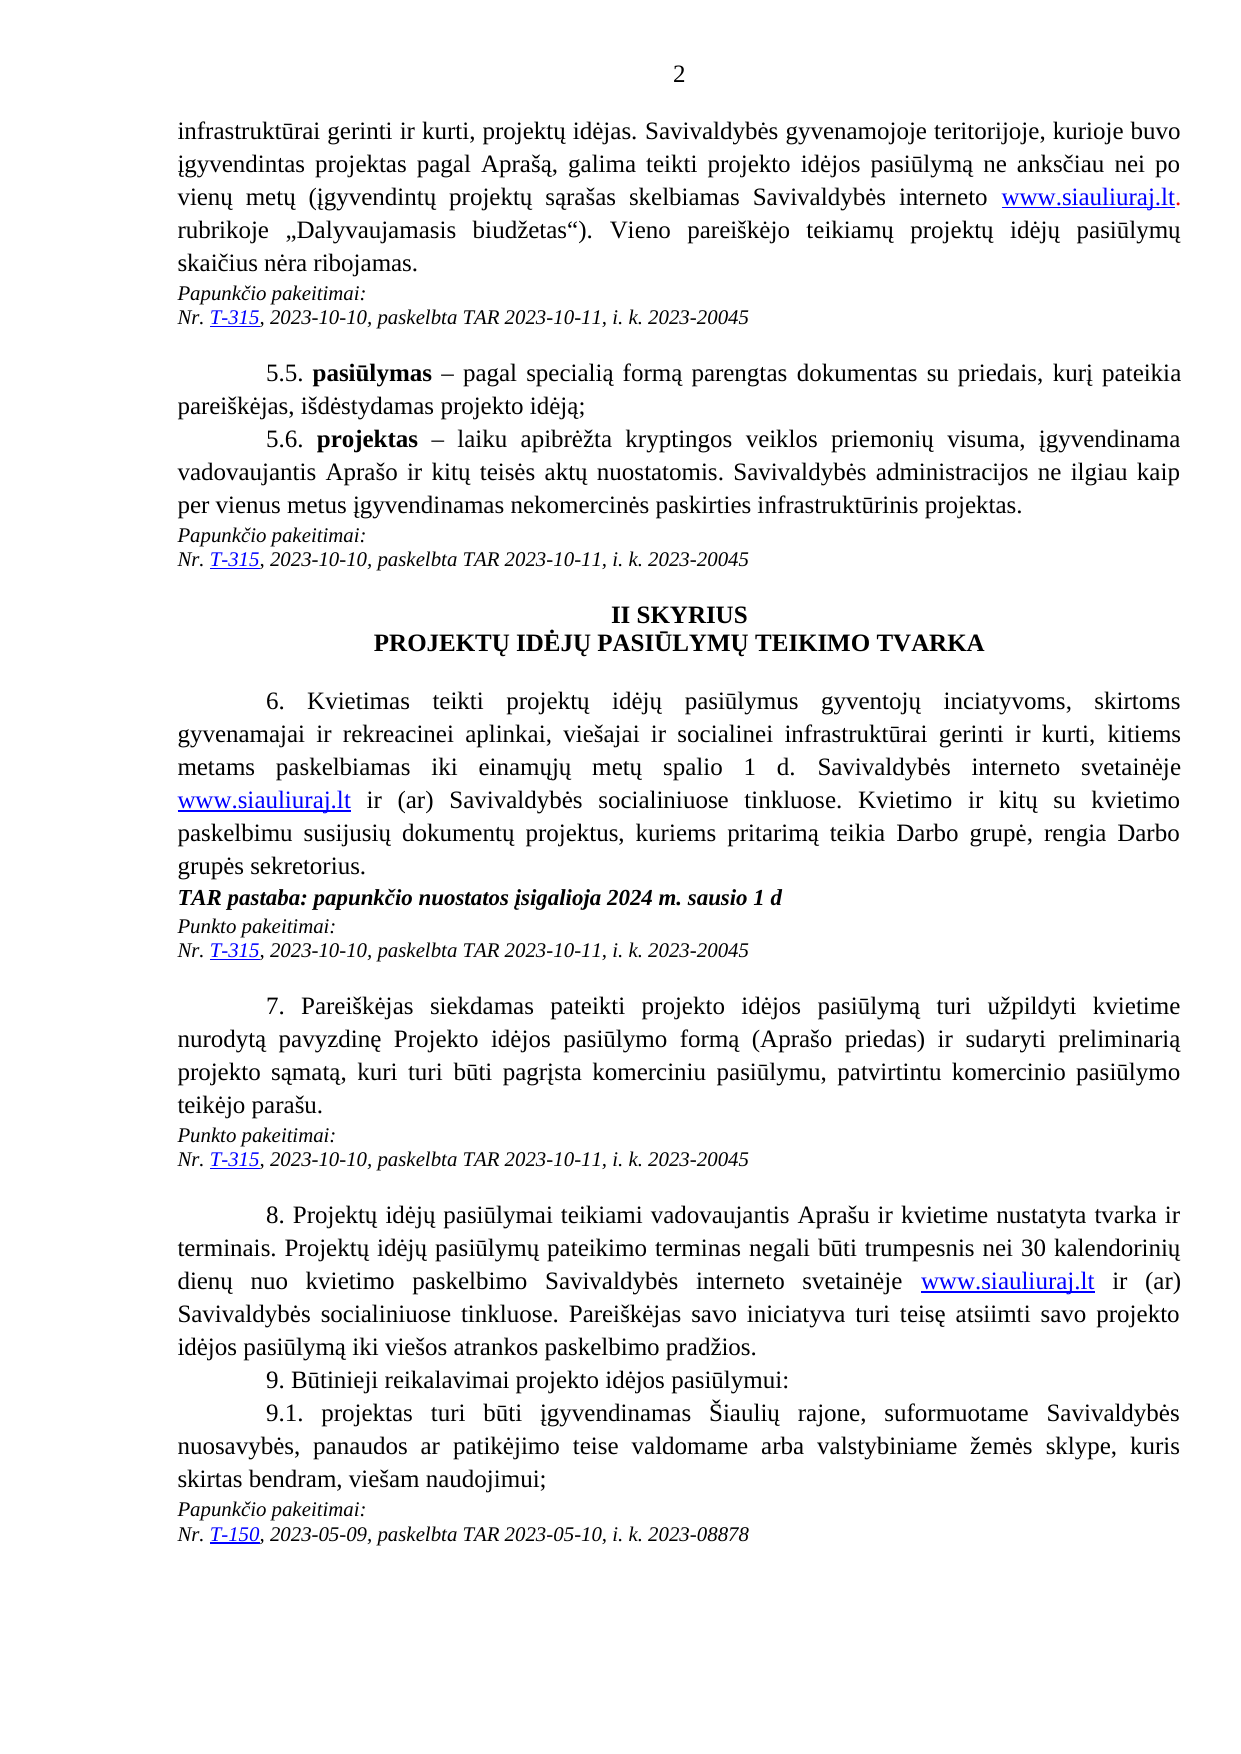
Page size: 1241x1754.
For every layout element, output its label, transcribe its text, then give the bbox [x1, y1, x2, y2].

text 5.5. pasiūlymas – pagal specialią formą parengtas dokumentas su priedais, kurį pateikia pareiškėjas, išdėstydamas projekto idėją; [177, 358, 1181, 419]
text Punkto pakeitimai: [177, 914, 1181, 938]
text Nr. T-315, 2023-10-10, paskelbta TAR 2023-10-11, i. k. 2023-20045 [177, 305, 1181, 329]
text Nr. T-315, 2023-10-10, paskelbta TAR 2023-10-11, i. k. 2023-20045 [177, 938, 1181, 962]
text TAR pastaba: papunkčio nuostatos įsigalioja 2024 m. sausio 1 d [177, 884, 1181, 911]
text Papunkčio pakeitimai: [177, 523, 1181, 547]
text 7. Pareiškėjas siekdamas pateikti projekto idėjos pasiūlymą turi užpildyti kvietime nurodytą pavyzdinę Projekto idėjos pasiūlymo formą (Aprašo priedas) ir sudaryti preliminarią projekto sąmatą, kuri turi būti pagrįsta komerciniu pasiūlymu, patvirtintu komercinio pasiūlymo teikėjo parašu. [177, 991, 1181, 1119]
text Punkto pakeitimai: [177, 1123, 1181, 1147]
text 6. Kvietimas teikti projektų idėjų pasiūlymus gyventojų inciatyvoms, skirtoms gyvenamajai ir rekreacinei aplinkai, viešajai ir socialinei infrastruktūrai gerinti ir kurti, kitiems metams paskelbiamas iki einamųjų metų spalio 1 d. Savivaldybės interneto svetainėje www.siauliuraj.lt ir (ar) Savivaldybės socialiniuose tinkluose. Kvietimo ir kitų su kvietimo paskelbimu susijusių dokumentų projektus, kuriems pritarimą teikia Darbo grupė, rengia Darbo grupės sekretorius. [177, 686, 1181, 880]
text 9.1. projektas turi būti įgyvendinamas Šiaulių rajone, suformuotame Savivaldybės nuosavybės, panaudos ar patikėjimo teise valdomame arba valstybiniame žemės sklype, kuris skirtas bendram, viešam naudojimui; [177, 1398, 1181, 1493]
text Papunkčio pakeitimai: [177, 281, 1181, 305]
text infrastruktūrai gerinti ir kurti, projektų idėjas. Savivaldybės gyvenamojoje teritorijoje, kurioje buvo įgyvendintas projektas pagal Aprašą, galima teikti projekto idėjos pasiūlymą ne anksčiau nei po vienų metų (įgyvendintų projektų sąrašas skelbiamas Savivaldybės interneto www.siauliuraj.lt. rubrikoje „Dalyvaujamasis biudžetas“). Vieno pareiškėjo teikiamų projektų idėjų pasiūlymų skaičius nėra ribojamas. [177, 116, 1181, 277]
text Nr. T-315, 2023-10-10, paskelbta TAR 2023-10-11, i. k. 2023-20045 [177, 547, 1181, 571]
text II SKYRIUS [177, 600, 1181, 628]
text PROJEKTŲ IDĖJŲ PASIŪLYMŲ TEIKIMO TVARKA [177, 628, 1181, 657]
text Nr. T-315, 2023-10-10, paskelbta TAR 2023-10-11, i. k. 2023-20045 [177, 1147, 1181, 1171]
text Papunkčio pakeitimai: [177, 1497, 1181, 1521]
text 9. Būtinieji reikalavimai projekto idėjos pasiūlymui: [177, 1365, 1181, 1394]
text 8. Projektų idėjų pasiūlymai teikiami vadovaujantis Aprašu ir kvietime nustatyta tvarka ir terminais. Projektų idėjų pasiūlymų pateikimo terminas negali būti trumpesnis nei 30 kalendorinių dienų nuo kvietimo paskelbimo Savivaldybės interneto svetainėje www.siauliuraj.lt ir (ar) Savivaldybės socialiniuose tinkluose. Pareiškėjas savo iniciatyva turi teisę atsiimti savo projekto idėjos pasiūlymą iki viešos atrankos paskelbimo pradžios. [177, 1200, 1181, 1361]
text Nr. T-150, 2023-05-09, paskelbta TAR 2023-05-10, i. k. 2023-08878 [177, 1521, 1181, 1546]
text 5.6. projektas – laiku apibrėžta kryptingos veiklos priemonių visuma, įgyvendinama vadovaujantis Aprašo ir kitų teisės aktų nuostatomis. Savivaldybės administracijos ne ilgiau kaip per vienus metus įgyvendinamas nekomercinės paskirties infrastruktūrinis projektas. [177, 424, 1181, 519]
